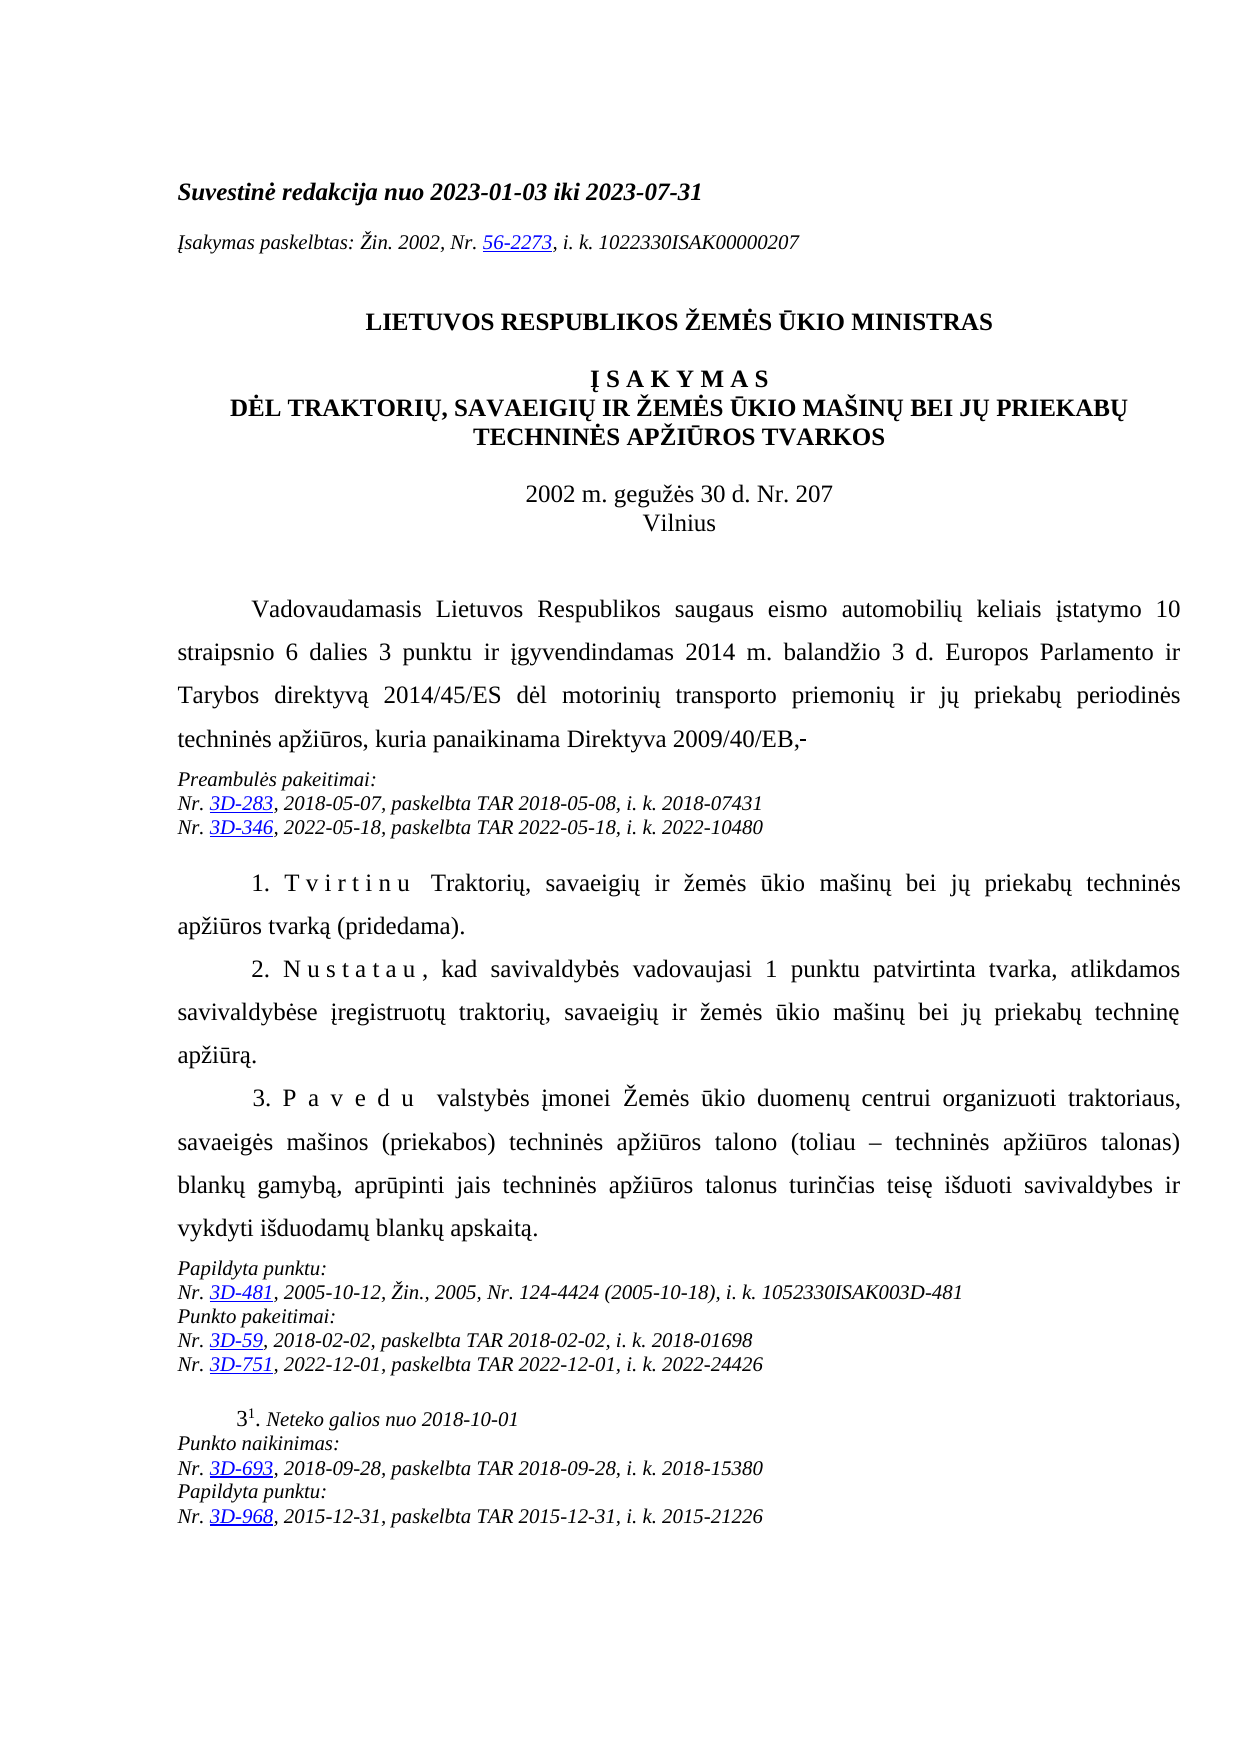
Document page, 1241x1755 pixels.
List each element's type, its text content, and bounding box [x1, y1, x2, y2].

text 1. Tvirtinu Traktorių, savaeigių ir žemės ūkio mašinų bei jų priekabų techninės apžiūros tvarką (pridedama). [177, 868, 1181, 940]
text Punkto pakeitimai: [177, 1304, 1181, 1328]
text Nr. 3D-59, 2018-02-02, paskelbta TAR 2018-02-02, i. k. 2018-01698 [177, 1328, 1181, 1352]
text Papildyta punktu: [177, 1256, 1181, 1280]
text Nr. 3D-968, 2015-12-31, paskelbta TAR 2015-12-31, i. k. 2015-21226 [177, 1503, 1181, 1528]
text Suvestinė redakcija nuo 2023-01-03 iki 2023-07-31 [177, 177, 1181, 206]
text Preambulės pakeitimai: [177, 767, 1181, 791]
text DĖL TRAKTORIŲ, SAVAEIGIŲ IR ŽEMĖS ŪKIO MAŠINŲ BEI JŲ PRIEKABŲ TECHNINĖS APŽIŪROS TVARKOS [177, 393, 1181, 451]
text Įsakymas paskelbtas: Žin. 2002, Nr. 56-2273, i. k. 1022330ISAK00000207 [177, 230, 1181, 254]
text 2002 m. gegužės 30 d. Nr. 207 [177, 479, 1181, 508]
text Nr. 3D-481, 2005-10-12, Žin., 2005, Nr. 124-4424 (2005-10-18), i. k. 1052330ISAK003D-481 [177, 1280, 1181, 1304]
text Papildyta punktu: [177, 1479, 1181, 1503]
text Į S A K Y M A S [177, 364, 1181, 393]
text 31. Neteko galios nuo 2018-10-01 [177, 1405, 1181, 1431]
text Nr. 3D-346, 2022-05-18, paskelbta TAR 2022-05-18, i. k. 2022-10480 [177, 815, 1181, 839]
text Vilnius [177, 508, 1181, 537]
text 3. P a v e d u valstybės įmonei Žemės ūkio duomenų centrui organizuoti traktoriaus, savaeigės mašinos (priekabos) techninės apžiūros talono (toliau – techninės apžiūros talonas) blankų gamybą, aprūpinti jais techninės apžiūros talonus turinčias teisę išduoti savivaldybes ir vykdyti išduodamų blankų apskaitą. [177, 1083, 1181, 1242]
text 2. Nustatau, kad savivaldybės vadovaujasi 1 punktu patvirtinta tvarka, atlikdamos savivaldybėse įregistruotų traktorių, savaeigių ir žemės ūkio mašinų bei jų priekabų techninę apžiūrą. [177, 954, 1181, 1069]
text Nr. 3D-751, 2022-12-01, paskelbta TAR 2022-12-01, i. k. 2022-24426 [177, 1352, 1181, 1376]
text LIETUVOS RESPUBLIKOS ŽEMĖS ŪKIO MINISTRAS [177, 307, 1181, 336]
text Punkto naikinimas: [177, 1431, 1181, 1455]
text Nr. 3D-283, 2018-05-07, paskelbta TAR 2018-05-08, i. k. 2018-07431 [177, 791, 1181, 815]
text Nr. 3D-693, 2018-09-28, paskelbta TAR 2018-09-28, i. k. 2018-15380 [177, 1455, 1181, 1479]
text Vadovaudamasis Lietuvos Respublikos saugaus eismo automobilių keliais įstatymo 10 straipsnio 6 dalies 3 punktu ir įgyvendindamas 2014 m. balandžio 3 d. Europos Parlamento ir Tarybos direktyvą 2014/45/ES dėl motorinių transporto priemonių ir jų priekabų periodinės techninės apžiūros, kuria panaikinama Direktyva 2009/40/EB, [177, 594, 1181, 752]
